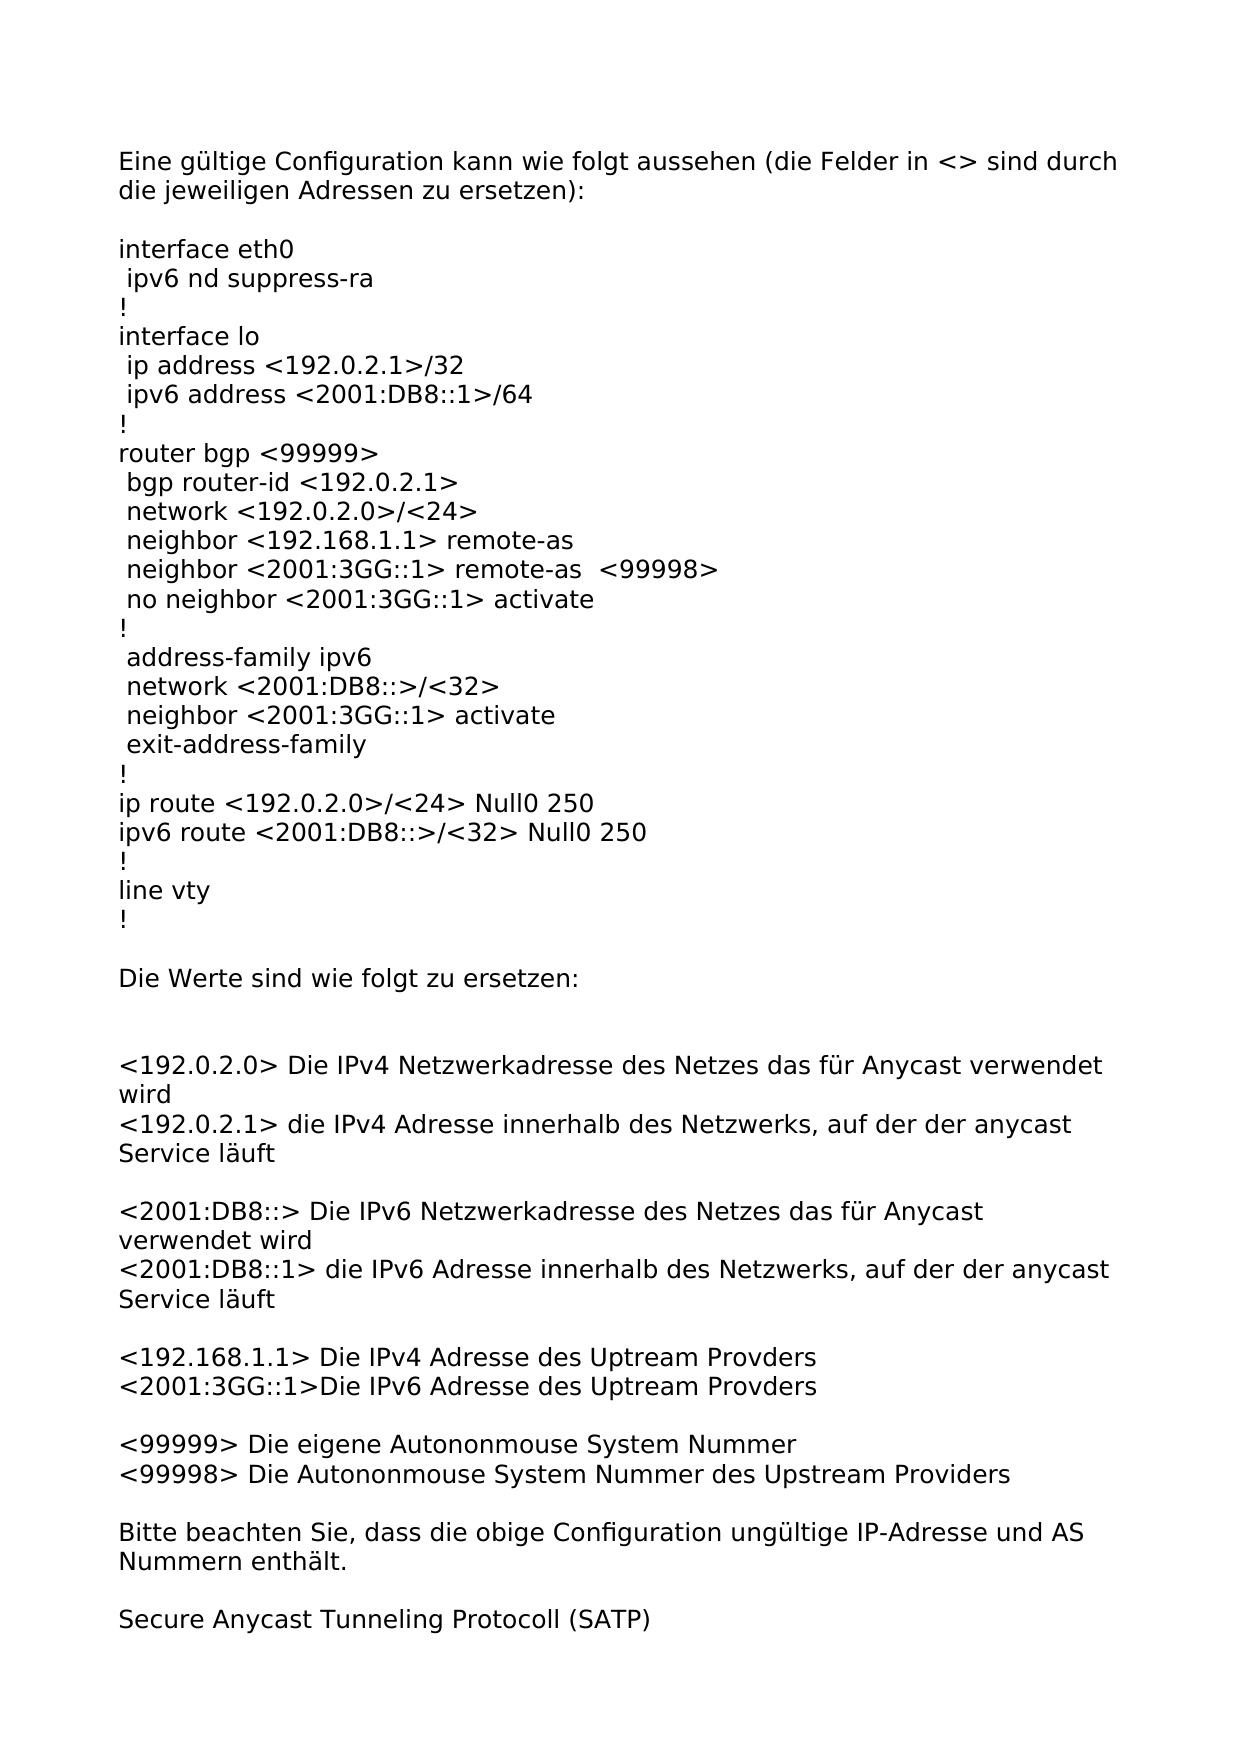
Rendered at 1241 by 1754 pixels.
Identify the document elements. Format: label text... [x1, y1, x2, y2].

text ! [118, 760, 1122, 789]
text no neighbor <2001:3GG::1> activate [118, 585, 1122, 614]
text neighbor <2001:3GG::1> remote-as <99998> [118, 556, 1122, 585]
text Die Werte sind wie folgt zu ersetzen: [118, 964, 1122, 993]
text ! [118, 614, 1122, 643]
text <192.0.2.1> die IPv4 Adresse innerhalb des Netzwerks, auf der der anycast Service läuft [118, 1110, 1122, 1168]
text <192.168.1.1> Die IPv4 Adresse des Uptream Provders [118, 1343, 1122, 1372]
text bgp router-id <192.0.2.1> [118, 468, 1122, 497]
text interface eth0 [118, 235, 1122, 264]
text ipv6 address <2001:DB8::1>/64 [118, 381, 1122, 410]
text <2001:DB8::> Die IPv6 Netzwerkadresse des Netzes das für Anycast verwendet wird [118, 1197, 1122, 1256]
text <99999> Die eigene Autononmouse System Nummer [118, 1431, 1122, 1460]
text <192.0.2.0> Die IPv4 Netzwerkadresse des Netzes das für Anycast verwendet wird [118, 1051, 1122, 1110]
text exit-address-family [118, 731, 1122, 760]
text neighbor <192.168.1.1> remote-as [118, 526, 1122, 556]
text line vty [118, 876, 1122, 906]
text ! [118, 847, 1122, 876]
text <2001:3GG::1>Die IPv6 Adresse des Uptream Provders [118, 1372, 1122, 1401]
text ! [118, 906, 1122, 935]
text address-family ipv6 [118, 643, 1122, 672]
text Eine gültige Configuration kann wie folgt aussehen (die Felder in <> sind durch die jeweiligen Adressen zu ersetzen): [118, 147, 1122, 206]
text ! [118, 410, 1122, 439]
text <2001:DB8::1> die IPv6 Adresse innerhalb des Netzwerks, auf der der anycast Service läuft [118, 1256, 1122, 1314]
text ipv6 route <2001:DB8::>/<32> Null0 250 [118, 818, 1122, 847]
text ! [118, 293, 1122, 322]
text ipv6 nd suppress-ra [118, 264, 1122, 293]
text ip route <192.0.2.0>/<24> Null0 250 [118, 789, 1122, 818]
text ip address <192.0.2.1>/32 [118, 351, 1122, 381]
text neighbor <2001:3GG::1> activate [118, 701, 1122, 731]
text interface lo [118, 322, 1122, 351]
text network <192.0.2.0>/<24> [118, 497, 1122, 526]
text <99998> Die Autononmouse System Nummer des Upstream Providers [118, 1460, 1122, 1489]
text network <2001:DB8::>/<32> [118, 672, 1122, 701]
text Bitte beachten Sie, dass die obige Configuration ungültige IP-Adresse und AS Nummern enthält. [118, 1518, 1122, 1576]
text Secure Anycast Tunneling Protocoll (SATP) [118, 1606, 1122, 1635]
text router bgp <99999> [118, 439, 1122, 468]
